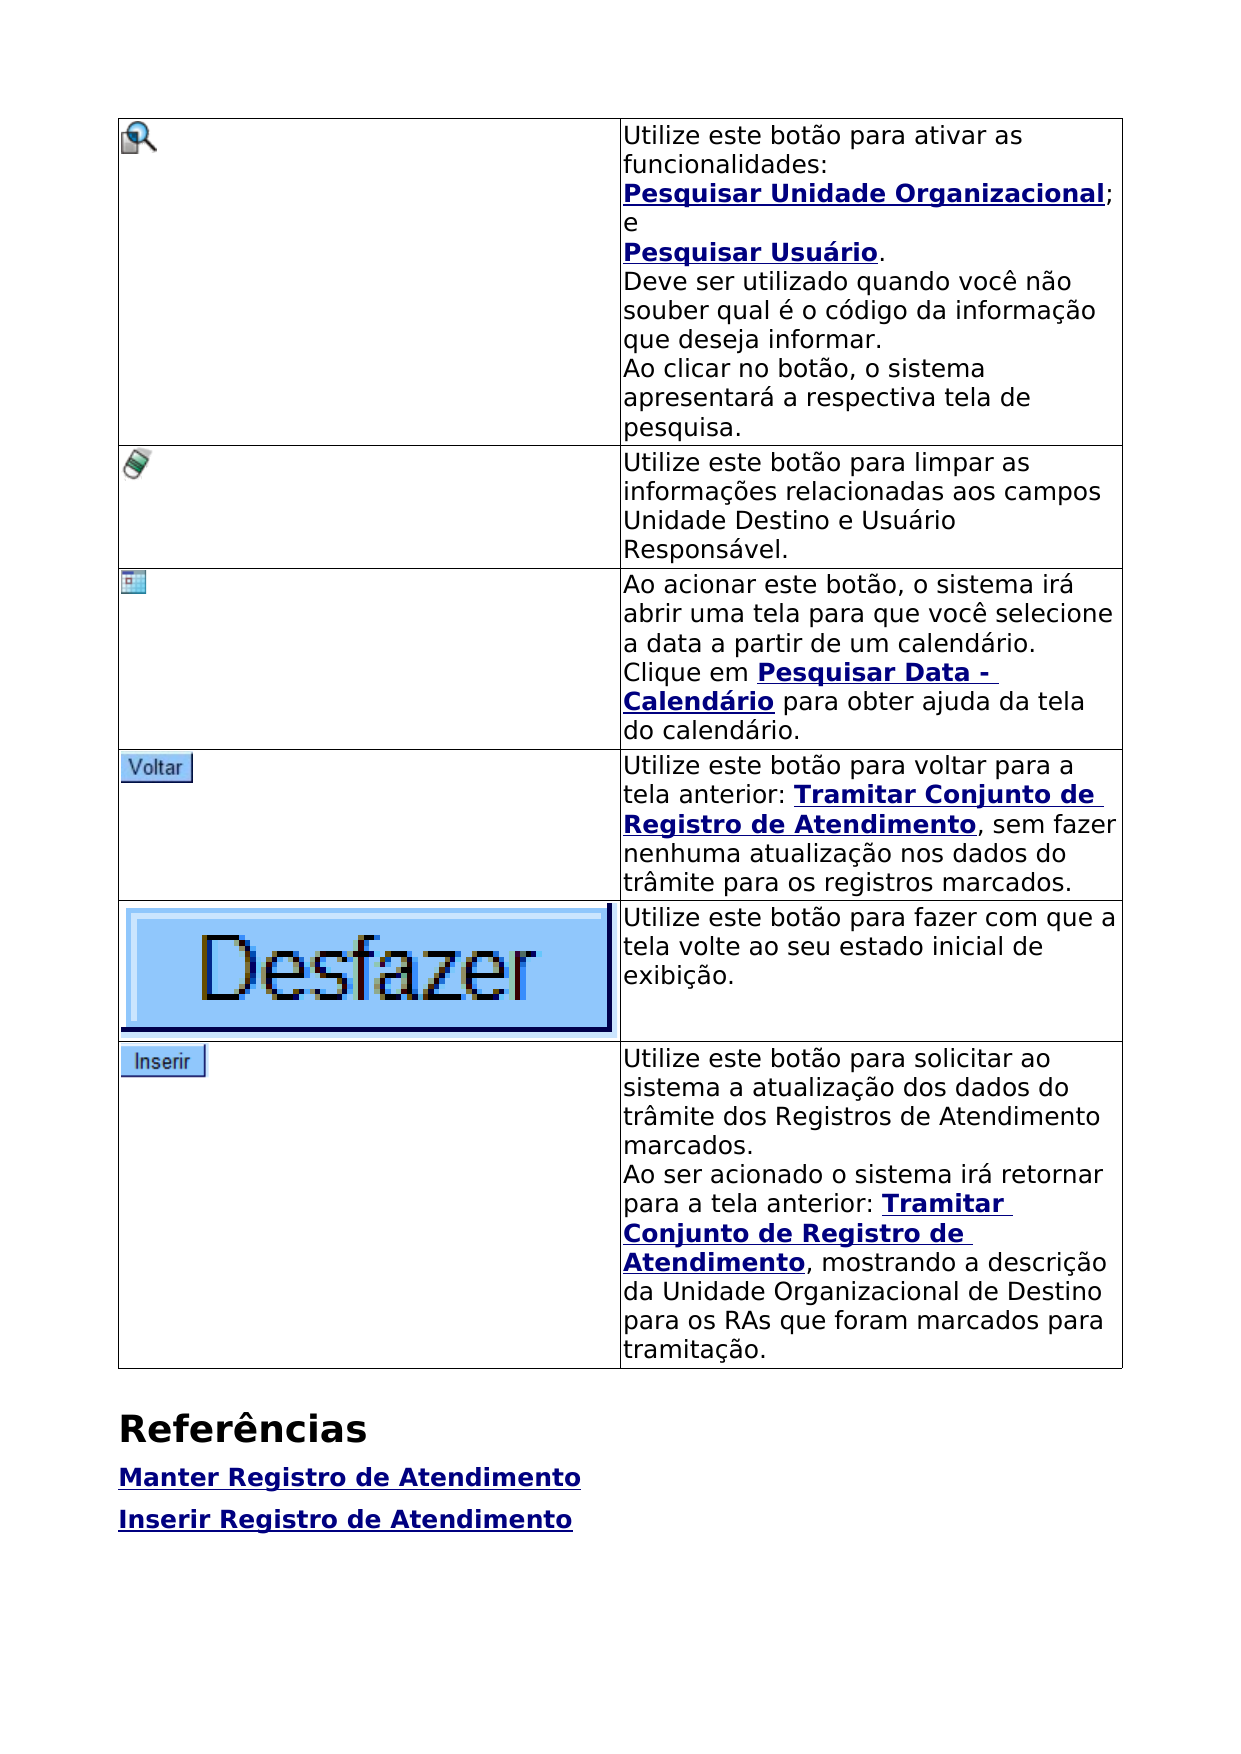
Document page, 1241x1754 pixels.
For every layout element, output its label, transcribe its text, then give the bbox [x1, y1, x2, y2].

table_cell Utilize este botão para fazer com que a tela volte ao seu estado inicial de exibição. [621, 901, 1122, 1041]
table_cell [119, 569, 620, 748]
table_cell [119, 750, 620, 900]
picture [121, 121, 157, 154]
picture [121, 447, 153, 481]
table_cell [119, 446, 620, 567]
text Inserir Registro de Atendimento [118, 1505, 1122, 1534]
subtitle Referências [118, 1407, 1122, 1451]
table_cell Utilize este botão para ativar as funcionalidades: Pesquisar Unidade Organizacional; e Pesquisar Usuário. Deve ser utilizado quando você não souber qual é o código da informação que deseja informar. Ao clicar no botão, o sistema apresentará a respectiva tela de pesquisa. [621, 119, 1122, 445]
picture [121, 751, 193, 783]
table_cell Utilize este botão para limpar as informações relacionadas aos campos Unidade Destino e Usuário Responsável. [621, 446, 1122, 567]
table_cell Ao acionar este botão, o sistema irá abrir uma tela para que você selecione a data a partir de um calendário. Clique em Pesquisar Data - Calendário para obter ajuda da tela do calendário. [621, 569, 1122, 748]
table_cell [119, 119, 620, 445]
picture [121, 903, 618, 1038]
table_cell [119, 901, 620, 1041]
table_cell Utilize este botão para voltar para a tela anterior: Tramitar Conjunto de Registro de Atendimento, sem fazer nenhuma atualização nos dados do trâmite para os registros marcados. [621, 750, 1122, 900]
picture [121, 570, 147, 594]
picture [121, 1043, 209, 1079]
text Manter Registro de Atendimento [118, 1464, 1122, 1493]
table_cell [119, 1042, 620, 1368]
table_cell Utilize este botão para solicitar ao sistema a atualização dos dados do trâmite dos Registros de Atendimento marcados. Ao ser acionado o sistema irá retornar para a tela anterior: Tramitar Conjunto de Registro de Atendimento, mostrando a descrição da Unidade Organizacional de Destino para os RAs que foram marcados para tramitação. [621, 1042, 1122, 1368]
